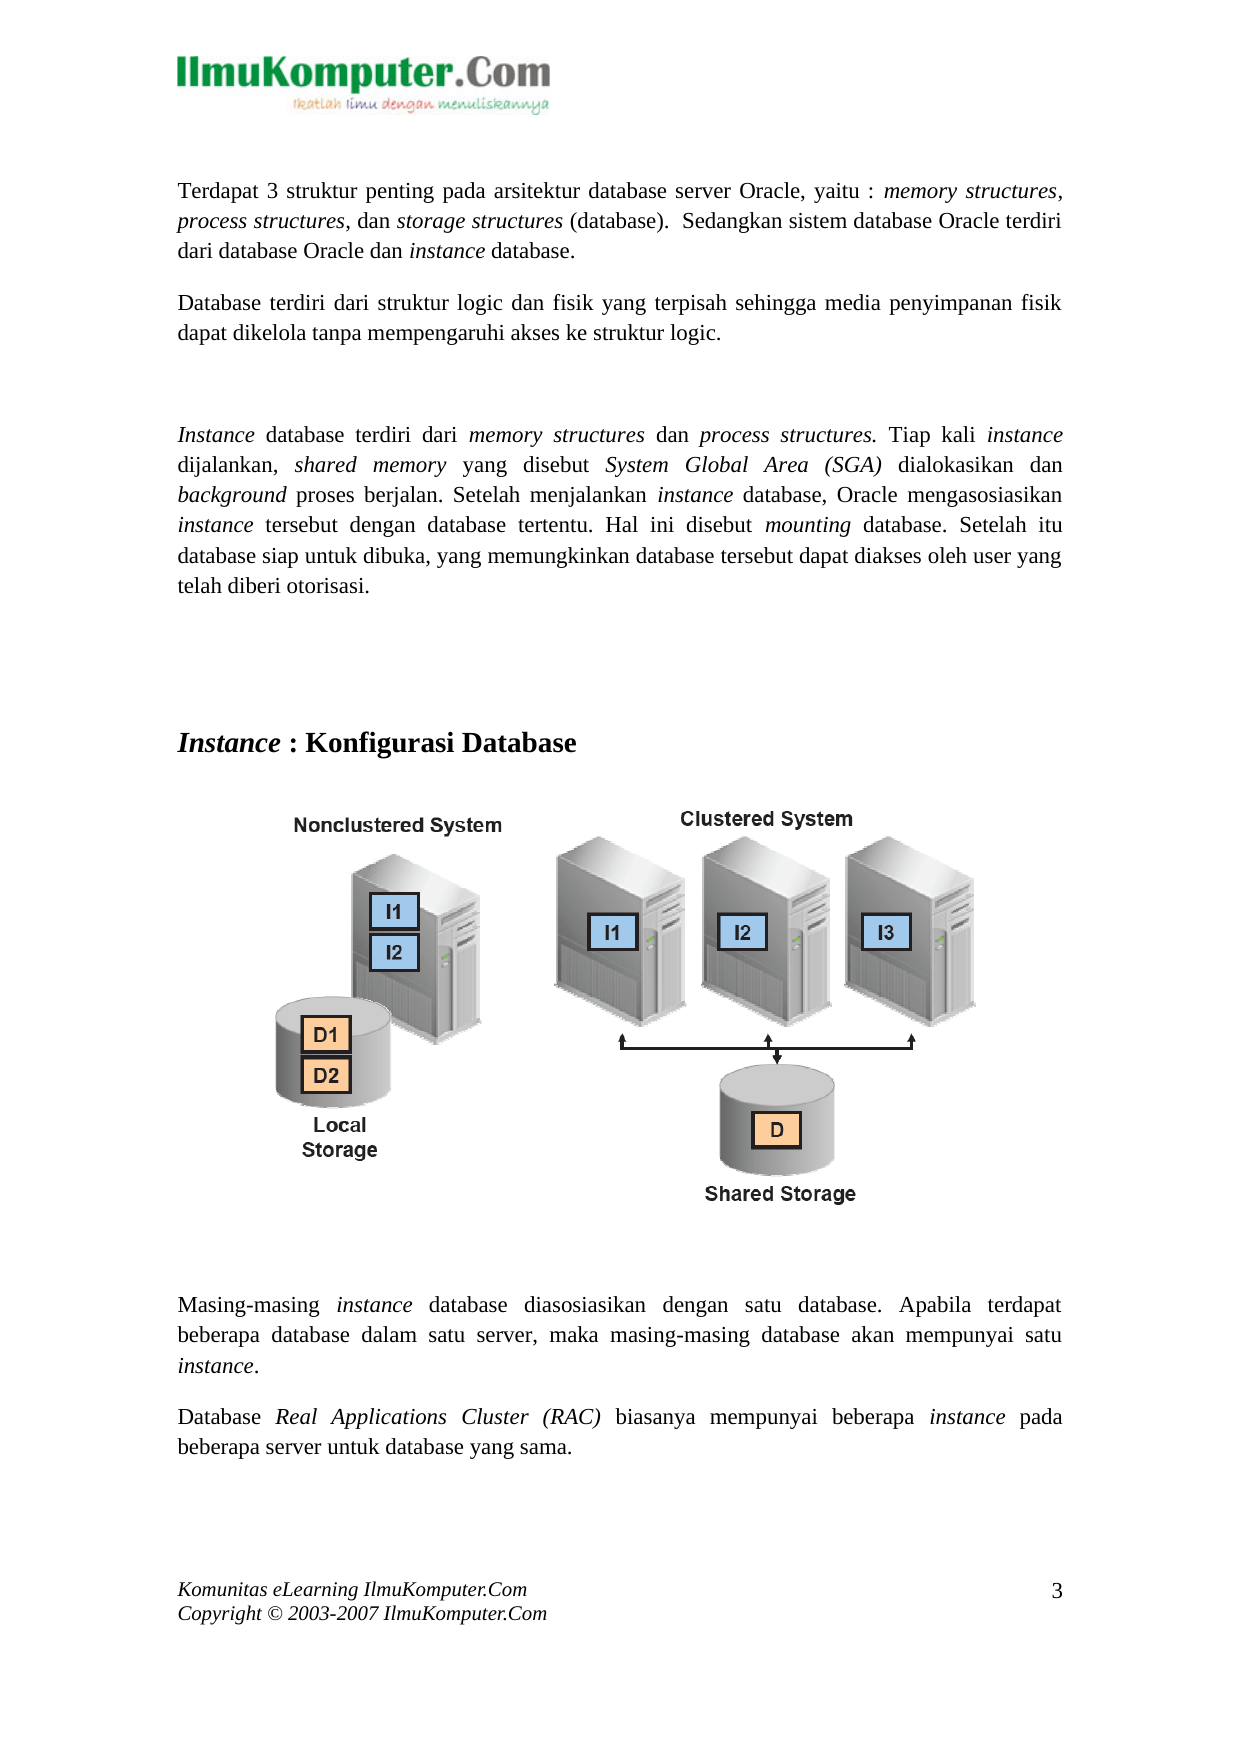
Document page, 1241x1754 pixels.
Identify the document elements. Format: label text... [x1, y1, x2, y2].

list Instance : Konfigurasi Database [177, 725, 1063, 759]
list Masing-masing instance database diasosiasikan dengan satu database. Apabila terdapat beberapa database dalam satu server, maka masing-masing database akan mempunyai satu instance. [177, 1291, 1063, 1378]
list Instance database terdiri dari memory structures dan process structures. Tiap kali instance dijalankan, shared memory yang disebut System Global Area (SGA) dialokasikan dan background proses berjalan. Setelah menjalankan instance database, Oracle mengasosiasikan instance tersebut dengan database tertentu. Hal ini disebut mounting database. Setelah itu database siap untuk dibuka, yang memungkinkan database tersebut dapat diakses oleh user yang telah diberi otorisasi. [177, 421, 1063, 598]
list Database terdiri dari struktur logic dan fisik yang terpisah sehingga media penyimpanan fisik dapat dikelola tanpa mempengaruhi akses ke struktur logic. [177, 289, 1063, 345]
list Database Real Applications Cluster (RAC) biasanya mempunyai beberapa instance pada beberapa server untuk database yang sama. [177, 1403, 1063, 1459]
list Terdapat 3 struktur penting pada arsitektur database server Oracle, yaitu : memory structures, process structures, dan storage structures (database). Sedangkan sistem database Oracle terdiri dari database Oracle dan instance database. [177, 177, 1063, 264]
